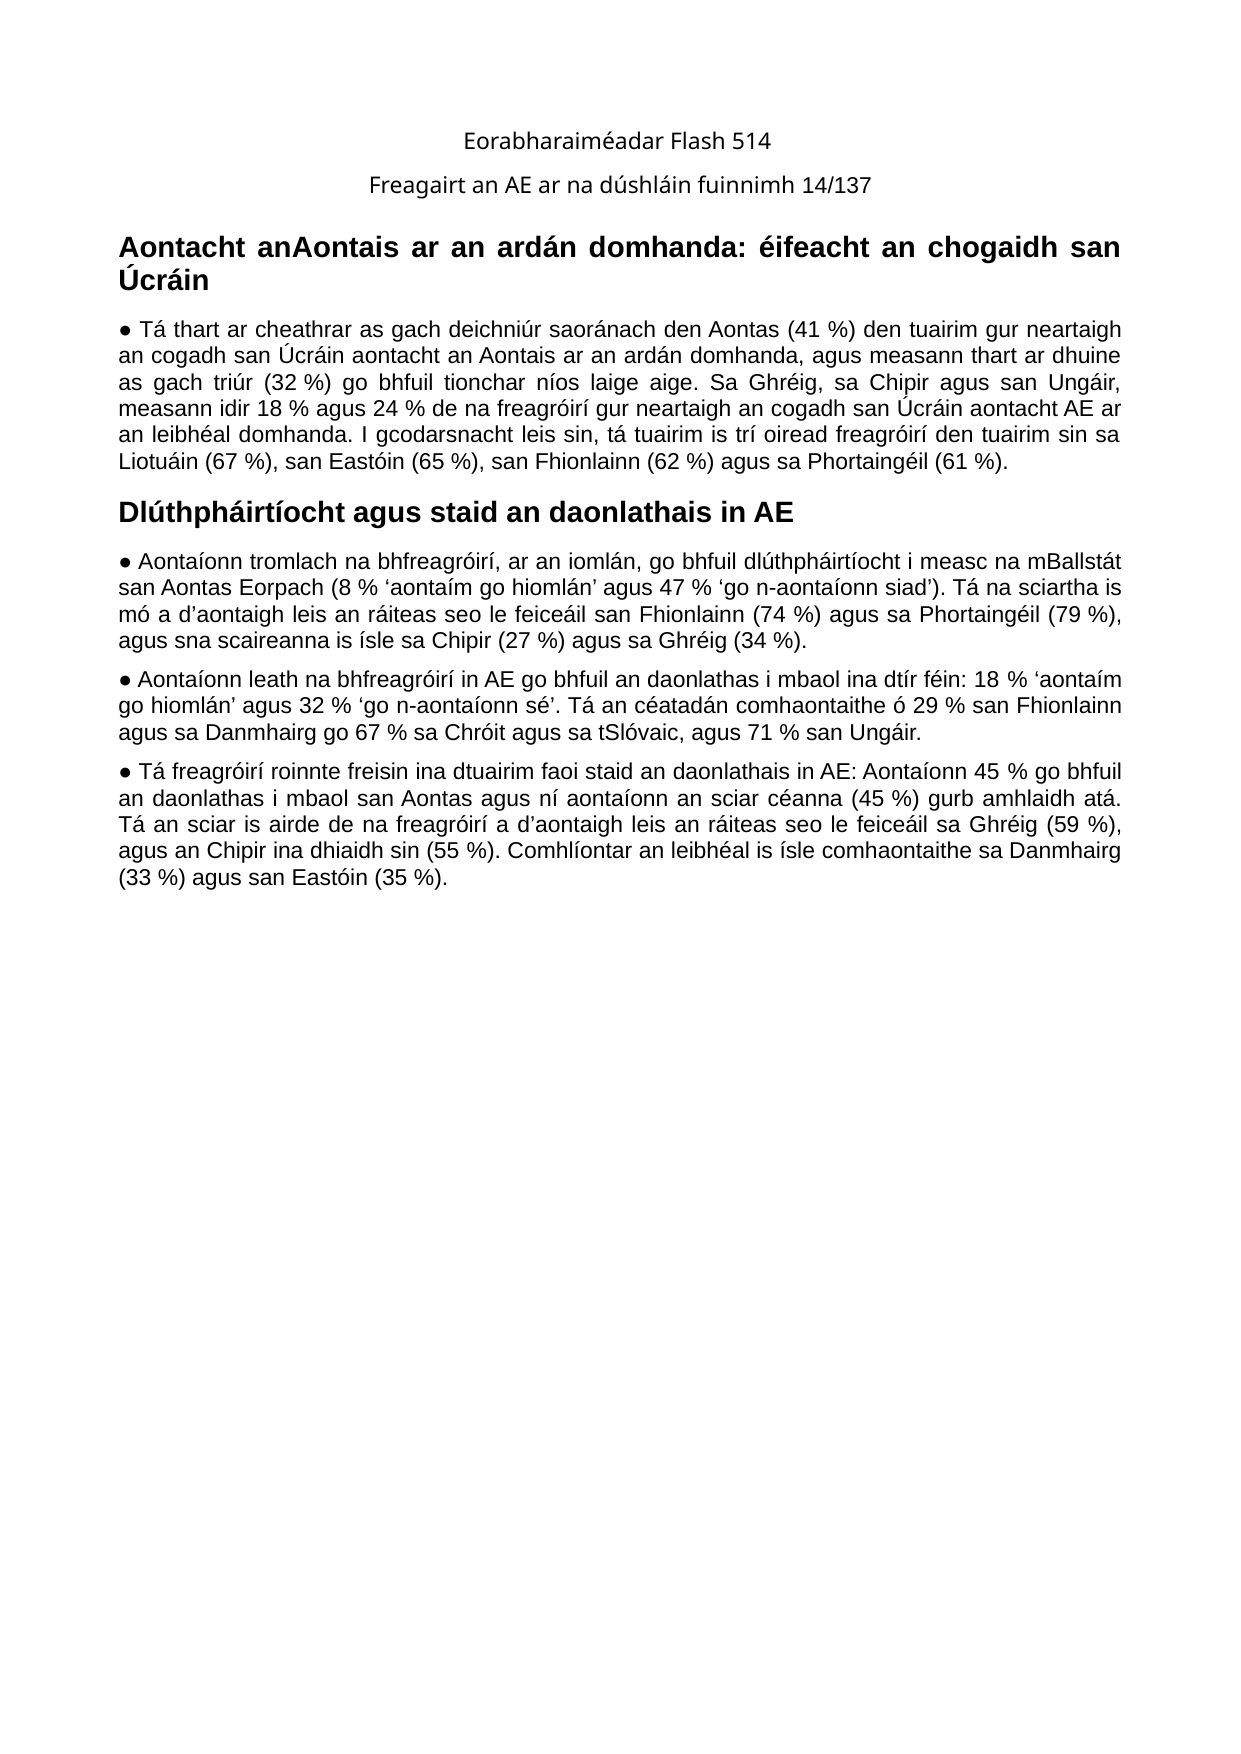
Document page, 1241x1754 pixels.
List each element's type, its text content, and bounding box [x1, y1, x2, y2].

subtitle Aontacht anAontais ar an ardán domhanda: éifeacht an chogaidh san Úcráin [118, 229, 1122, 297]
subtitle Dlúthpháirtíocht agus staid an daonlathais in AE [118, 495, 1122, 529]
text ● Tá freagróirí roinnte freisin ina dtuairim faoi staid an daonlathais in AE: Aontaíonn 45 % go bhfuil an daonlathas i mbaol san Aontas agus ní aontaíonn an sciar céanna (45 %) gurb amhlaidh atá. Tá an sciar is airde de na freagróirí a d’aontaigh leis an ráiteas seo le feiceáil sa Ghréig (59 %), agus an Chipir ina dhiaidh sin (55 %). Comhlíontar an leibhéal is ísle comhaontaithe sa Danmhairg (33 %) agus san Eastóin (35 %). [118, 758, 1122, 890]
text ● Aontaíonn leath na bhfreagróirí in AE go bhfuil an daonlathas i mbaol ina dtír féin: 18 % ‘aontaím go hiomlán’ agus 32 % ‘go n-aontaíonn sé’. Tá an céatadán comhaontaithe ó 29 % san Fhionlainn agus sa Danmhairg go 67 % sa Chróit agus sa tSlóvaic, agus 71 % san Ungáir. [118, 666, 1122, 745]
text ● Aontaíonn tromlach na bhfreagróirí, ar an iomlán, go bhfuil dlúthpháirtíocht i measc na mBallstát san Aontas Eorpach (8 % ‘aontaím go hiomlán’ agus 47 % ‘go n-aontaíonn siad’). Tá na sciartha is mó a d’aontaigh leis an ráiteas seo le feiceáil san Fhionlainn (74 %) agus sa Phortaingéil (79 %), agus sna scaireanna is ísle sa Chipir (27 %) agus sa Ghréig (34 %). [118, 548, 1122, 653]
text ● Tá thart ar cheathrar as gach deichniúr saoránach den Aontas (41 %) den tuairim gur neartaigh an cogadh san Úcráin aontacht an Aontais ar an ardán domhanda, agus measann thart ar dhuine as gach triúr (32 %) go bhfuil tionchar níos laige aige. Sa Ghréig, sa Chipir agus san Ungáir, measann idir 18 % agus 24 % de na freagróirí gur neartaigh an cogadh san Úcráin aontacht AE ar an leibhéal domhanda. I gcodarsnacht leis sin, tá tuairim is trí oiread freagróirí den tuairim sin sa Liotuáin (67 %), san Eastóin (65 %), san Fhionlainn (62 %) agus sa Phortaingéil (61 %). [118, 316, 1122, 474]
